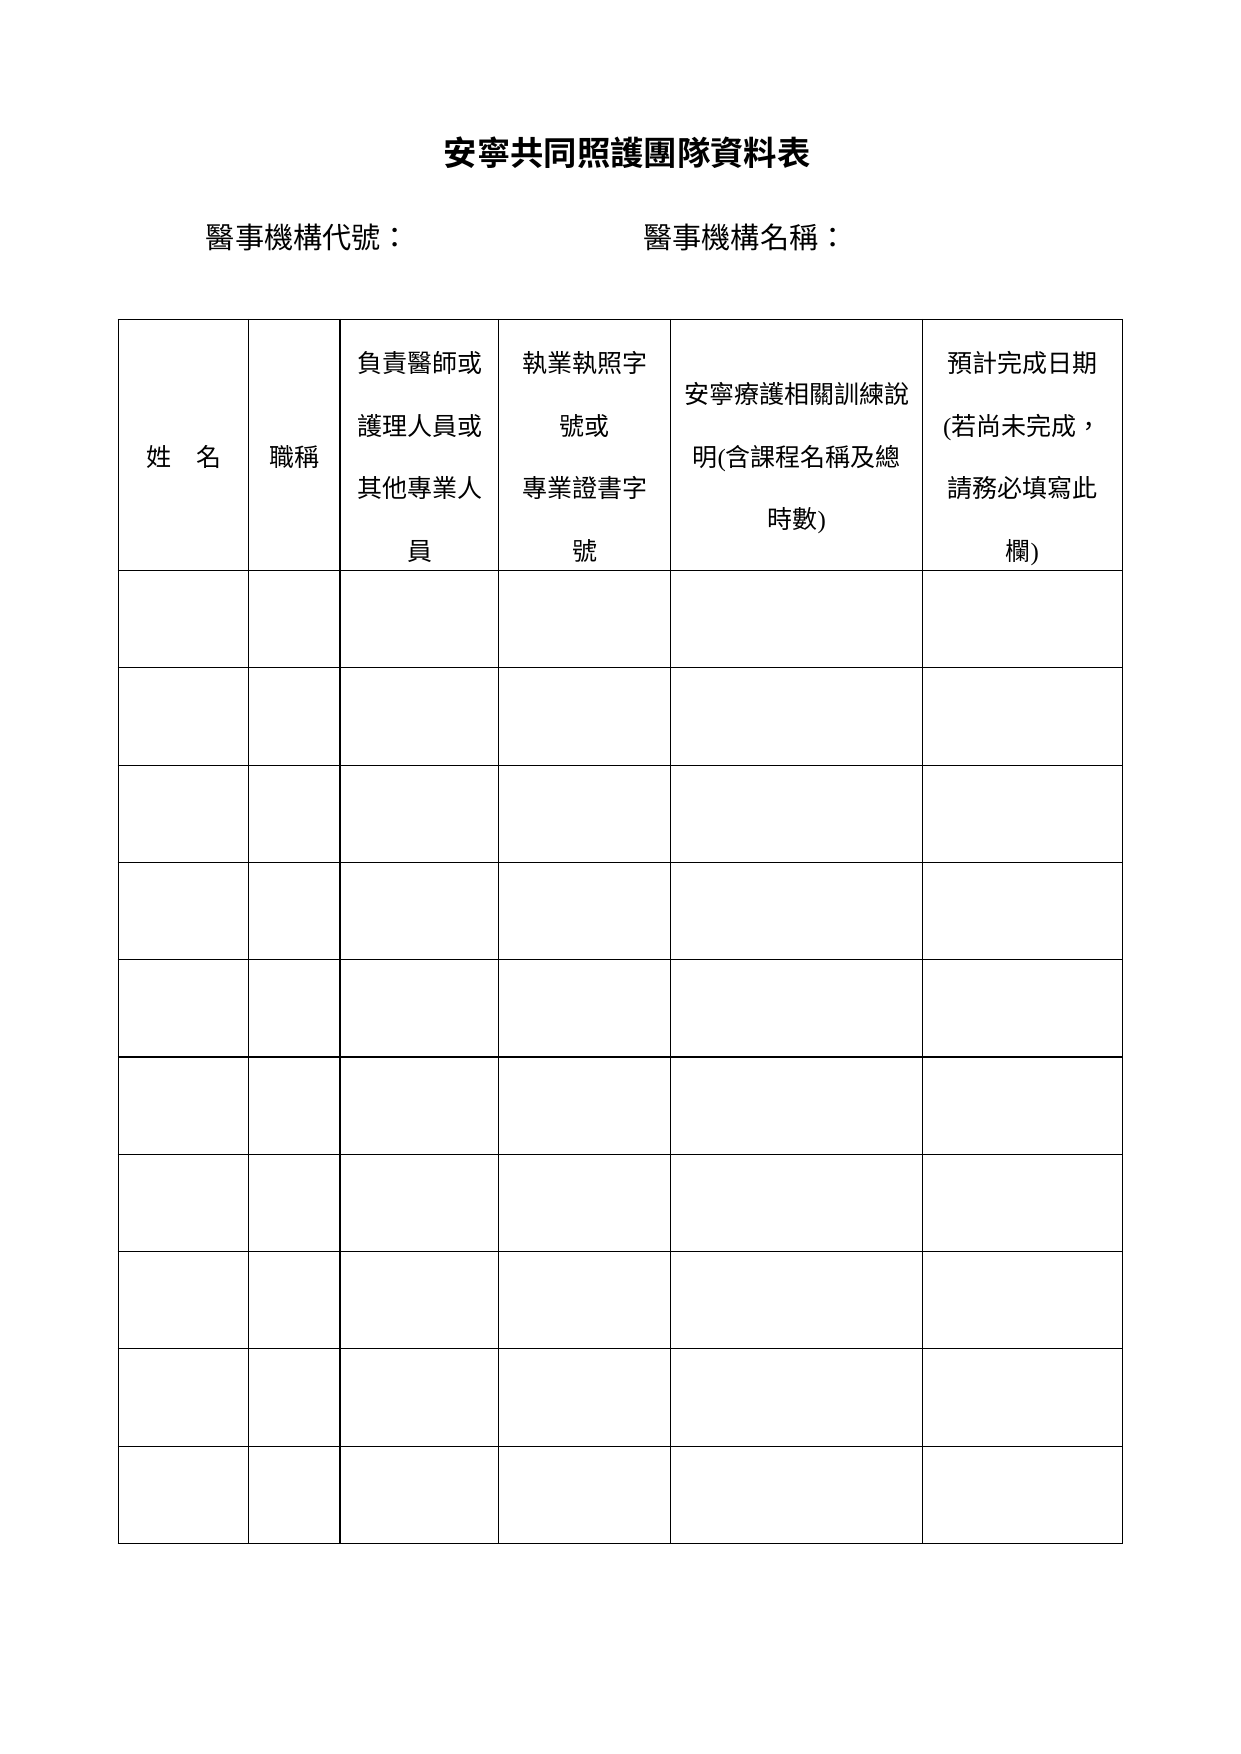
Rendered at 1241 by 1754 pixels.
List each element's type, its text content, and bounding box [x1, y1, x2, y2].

table_cell [341, 1349, 498, 1446]
table_cell [923, 571, 1122, 667]
table_cell [119, 1058, 248, 1154]
table_cell [499, 1155, 670, 1251]
table_cell [923, 863, 1122, 959]
table_cell [499, 1252, 670, 1348]
table_cell [499, 863, 670, 959]
table_cell [923, 1349, 1122, 1446]
table_cell [499, 1058, 670, 1154]
table_cell [341, 766, 498, 862]
table_cell [499, 571, 670, 667]
table_cell [341, 1155, 498, 1251]
table_cell [923, 960, 1122, 1056]
table_cell [671, 1447, 922, 1543]
table_cell [499, 766, 670, 862]
table_cell [119, 960, 248, 1056]
table_cell [249, 1155, 339, 1251]
table_cell [341, 1252, 498, 1348]
table_cell [499, 1447, 670, 1543]
table_cell [923, 1447, 1122, 1543]
table_cell [671, 766, 922, 862]
table_header 安寧療護相關訓練說明(含課程名稱及總時數) [671, 320, 922, 570]
table_header 姓 名 [119, 320, 248, 570]
table_cell [341, 1447, 498, 1543]
table_cell [671, 571, 922, 667]
table_cell [249, 1447, 339, 1543]
table_cell [249, 1058, 339, 1154]
table_cell [923, 1252, 1122, 1348]
table_cell [923, 766, 1122, 862]
table_cell [119, 1252, 248, 1348]
table_cell [341, 1058, 498, 1154]
table_cell [119, 1447, 248, 1543]
table_cell [249, 766, 339, 862]
table_cell [499, 668, 670, 764]
table_header 負責醫師或護理人員或其他專業人員 [341, 320, 498, 570]
table_cell [341, 863, 498, 959]
table_cell [249, 1252, 339, 1348]
table_cell [119, 1155, 248, 1251]
table_cell [671, 1155, 922, 1251]
table_cell [923, 1058, 1122, 1154]
table_cell [119, 668, 248, 764]
table_cell [671, 1058, 922, 1154]
table_cell [249, 960, 339, 1056]
table_header 職稱 [249, 320, 339, 570]
table_cell [119, 863, 248, 959]
table_header 預計完成日期 (若尚未完成，請務必填寫此欄) [923, 320, 1122, 570]
table_cell [923, 668, 1122, 764]
table_cell [119, 1349, 248, 1446]
table_cell [249, 571, 339, 667]
table_cell [249, 1349, 339, 1446]
table_cell [499, 1349, 670, 1446]
table_cell [341, 571, 498, 667]
table_cell [499, 960, 670, 1056]
table_cell [119, 571, 248, 667]
table_cell [671, 960, 922, 1056]
table_cell [249, 668, 339, 764]
text 醫事機構代號： 醫事機構名稱： [118, 194, 1122, 256]
table_cell [671, 1349, 922, 1446]
table_cell [341, 960, 498, 1056]
table_cell [671, 863, 922, 959]
table_cell [671, 668, 922, 764]
table_header 執業執照字號或 專業證書字號 [499, 320, 670, 570]
table_cell [341, 668, 498, 764]
table_cell [671, 1252, 922, 1348]
table_cell [119, 766, 248, 862]
text 安寧共同照護團隊資料表 [131, 127, 1123, 175]
table_cell [923, 1155, 1122, 1251]
table_cell [249, 863, 339, 959]
